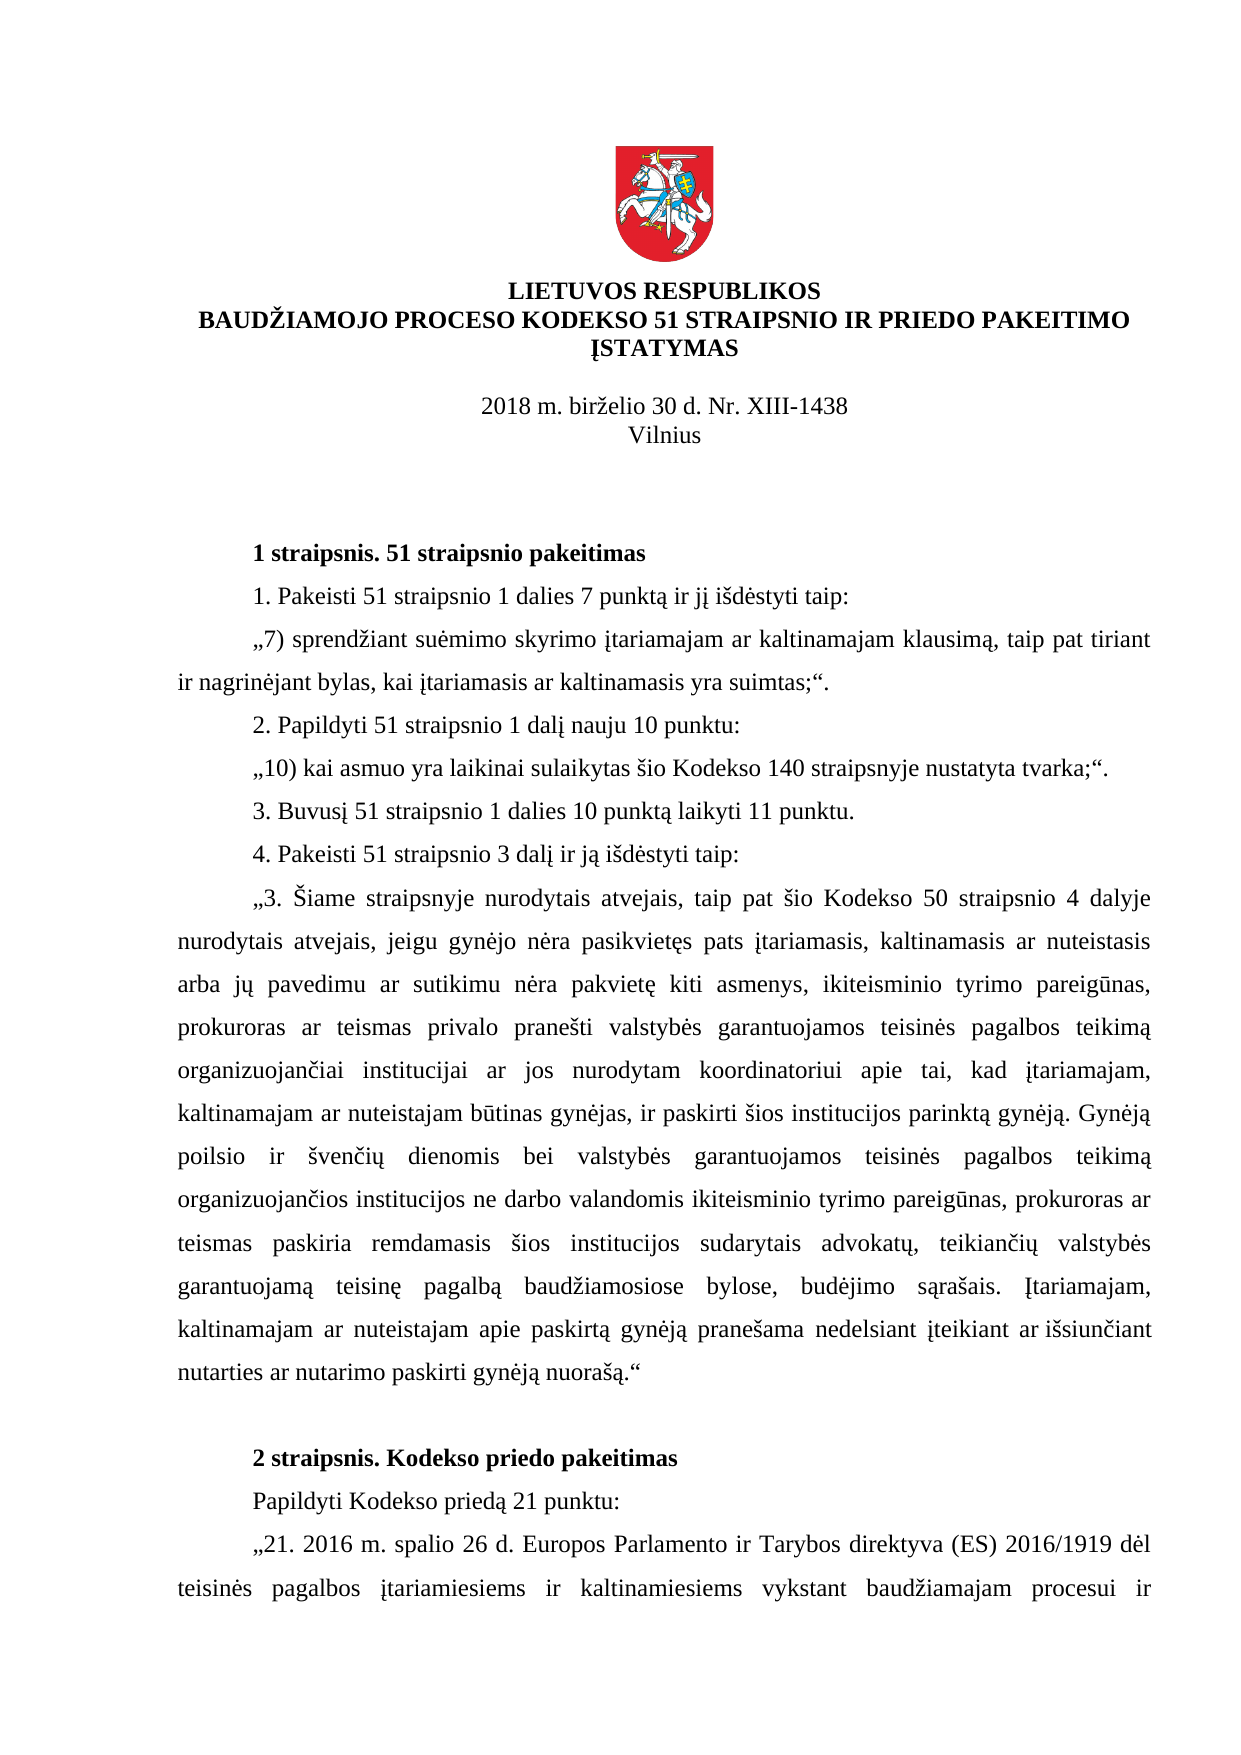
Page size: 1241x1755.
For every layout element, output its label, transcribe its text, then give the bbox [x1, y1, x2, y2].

text 1. Pakeisti 51 straipsnio 1 dalies 7 punktą ir jį išdėstyti taip: [177, 581, 1152, 609]
text 4. Pakeisti 51 straipsnio 3 dalį ir ją išdėstyti taip: [177, 839, 1152, 868]
text Vilnius [177, 420, 1152, 448]
text „10) kai asmuo yra laikinai sulaikytas šio Kodekso 140 straipsnyje nustatyta tvarka;“. [177, 753, 1152, 782]
text 2 straipsnis. Kodekso priedo pakeitimas [177, 1443, 1152, 1472]
text BAUDŽIAMOJO PROCESO KODEKSO 51 STRAIPSNIO IR PRIEDO PAKEITIMO [177, 305, 1152, 333]
text Papildyti Kodekso priedą 21 punktu: [177, 1486, 1152, 1515]
text 1 straipsnis. 51 straipsnio pakeitimas [177, 538, 1152, 566]
text „7) sprendžiant suėmimo skyrimo įtariamajam ar kaltinamajam klausimą, taip pat tiriant ir nagrinėjant bylas, kai įtariamasis ar kaltinamasis yra suimtas;“. [177, 624, 1152, 696]
text ĮSTATYMAS [177, 333, 1152, 362]
text „3. Šiame straipsnyje nurodytais atvejais, taip pat šio Kodekso 50 straipsnio 4 dalyje nurodytais atvejais, jeigu gynėjo nėra pasikvietęs pats įtariamasis, kaltinamasis ar nuteistasis arba jų pavedimu ar sutikimu nėra pakvietę kiti asmenys, ikiteisminio tyrimo pareigūnas, prokuroras ar teismas privalo pranešti valstybės garantuojamos teisinės pagalbos teikimą organizuojančiai institucijai ar jos nurodytam koordinatoriui apie tai, kad įtariamajam, kaltinamajam ar nuteistajam būtinas gynėjas, ir paskirti šios institucijos parinktą gynėją. Gynėją poilsio ir švenčių dienomis bei valstybės garantuojamos teisinės pagalbos teikimą organizuojančios institucijos ne darbo valandomis ikiteisminio tyrimo pareigūnas, prokuroras ar teismas paskiria remdamasis šios institucijos sudarytais advokatų, teikiančių valstybės garantuojamą teisinę pagalbą baudžiamosiose bylose, budėjimo sąrašais. Įtariamajam, kaltinamajam ar nuteistajam apie paskirtą gynėją pranešama nedelsiant įteikiant ar išsiunčiant nutarties ar nutarimo paskirti gynėją nuorašą.“ [177, 883, 1152, 1386]
text 2018 m. birželio 30 d. Nr. XIII-1438 [177, 391, 1152, 420]
text 2. Papildyti 51 straipsnio 1 dalį nauju 10 punktu: [177, 710, 1152, 739]
text „21. 2016 m. spalio 26 d. Europos Parlamento ir Tarybos direktyva (ES) 2016/1919 dėl teisinės pagalbos įtariamiesiems ir kaltinamiesiems vykstant baudžiamajam procesui ir [177, 1529, 1152, 1601]
text LIETUVOS RESPUBLIKOS [177, 276, 1152, 305]
text 3. Buvusį 51 straipsnio 1 dalies 10 punktą laikyti 11 punktu. [177, 796, 1152, 825]
